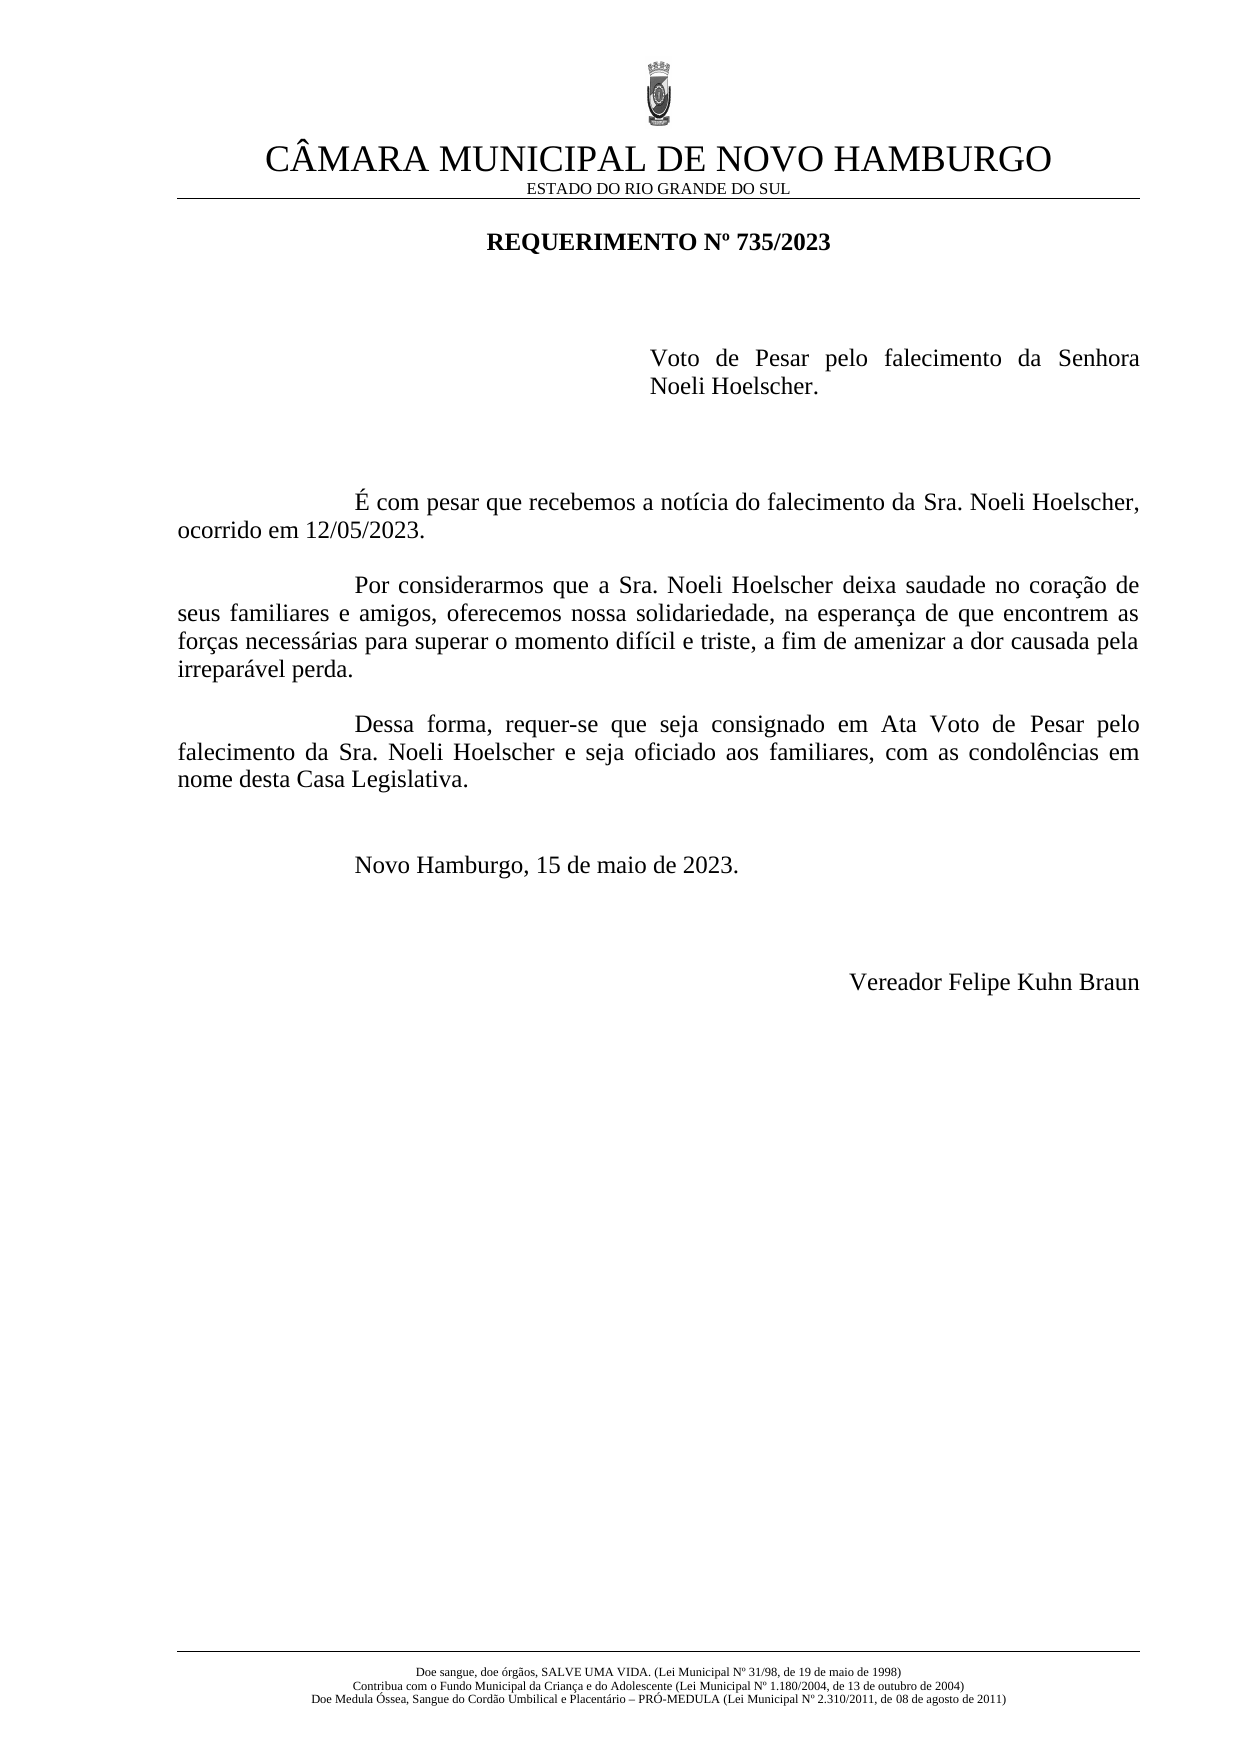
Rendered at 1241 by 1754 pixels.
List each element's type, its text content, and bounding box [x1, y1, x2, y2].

text REQUERIMENTO Nº 735/2023 [177, 228, 1140, 256]
text Vereador Felipe Kuhn Braun [649, 968, 1140, 996]
text É com pesar que recebemos a notícia do falecimento da Sra. Noeli Hoelscher, ocorrido em 12/05/2023. [177, 488, 1140, 544]
text Novo Hamburgo, 15 de maio de 2023. [177, 852, 1140, 879]
text Voto de Pesar pelo falecimento da Senhora Noeli Hoelscher. [649, 344, 1140, 400]
text Dessa forma, requer-se que seja consignado em Ata Voto de Pesar pelo falecimento da Sra. Noeli Hoelscher e seja oficiado aos familiares, com as condolências em nome desta Casa Legislativa. [177, 710, 1140, 793]
text Por considerarmos que a Sra. Noeli Hoelscher deixa saudade no coração de seus familiares e amigos, oferecemos nossa solidariedade, na esperança de que encontrem as forças necessárias para superar o momento difícil e triste, a fim de amenizar a dor causada pela irreparável perda. [177, 572, 1140, 682]
